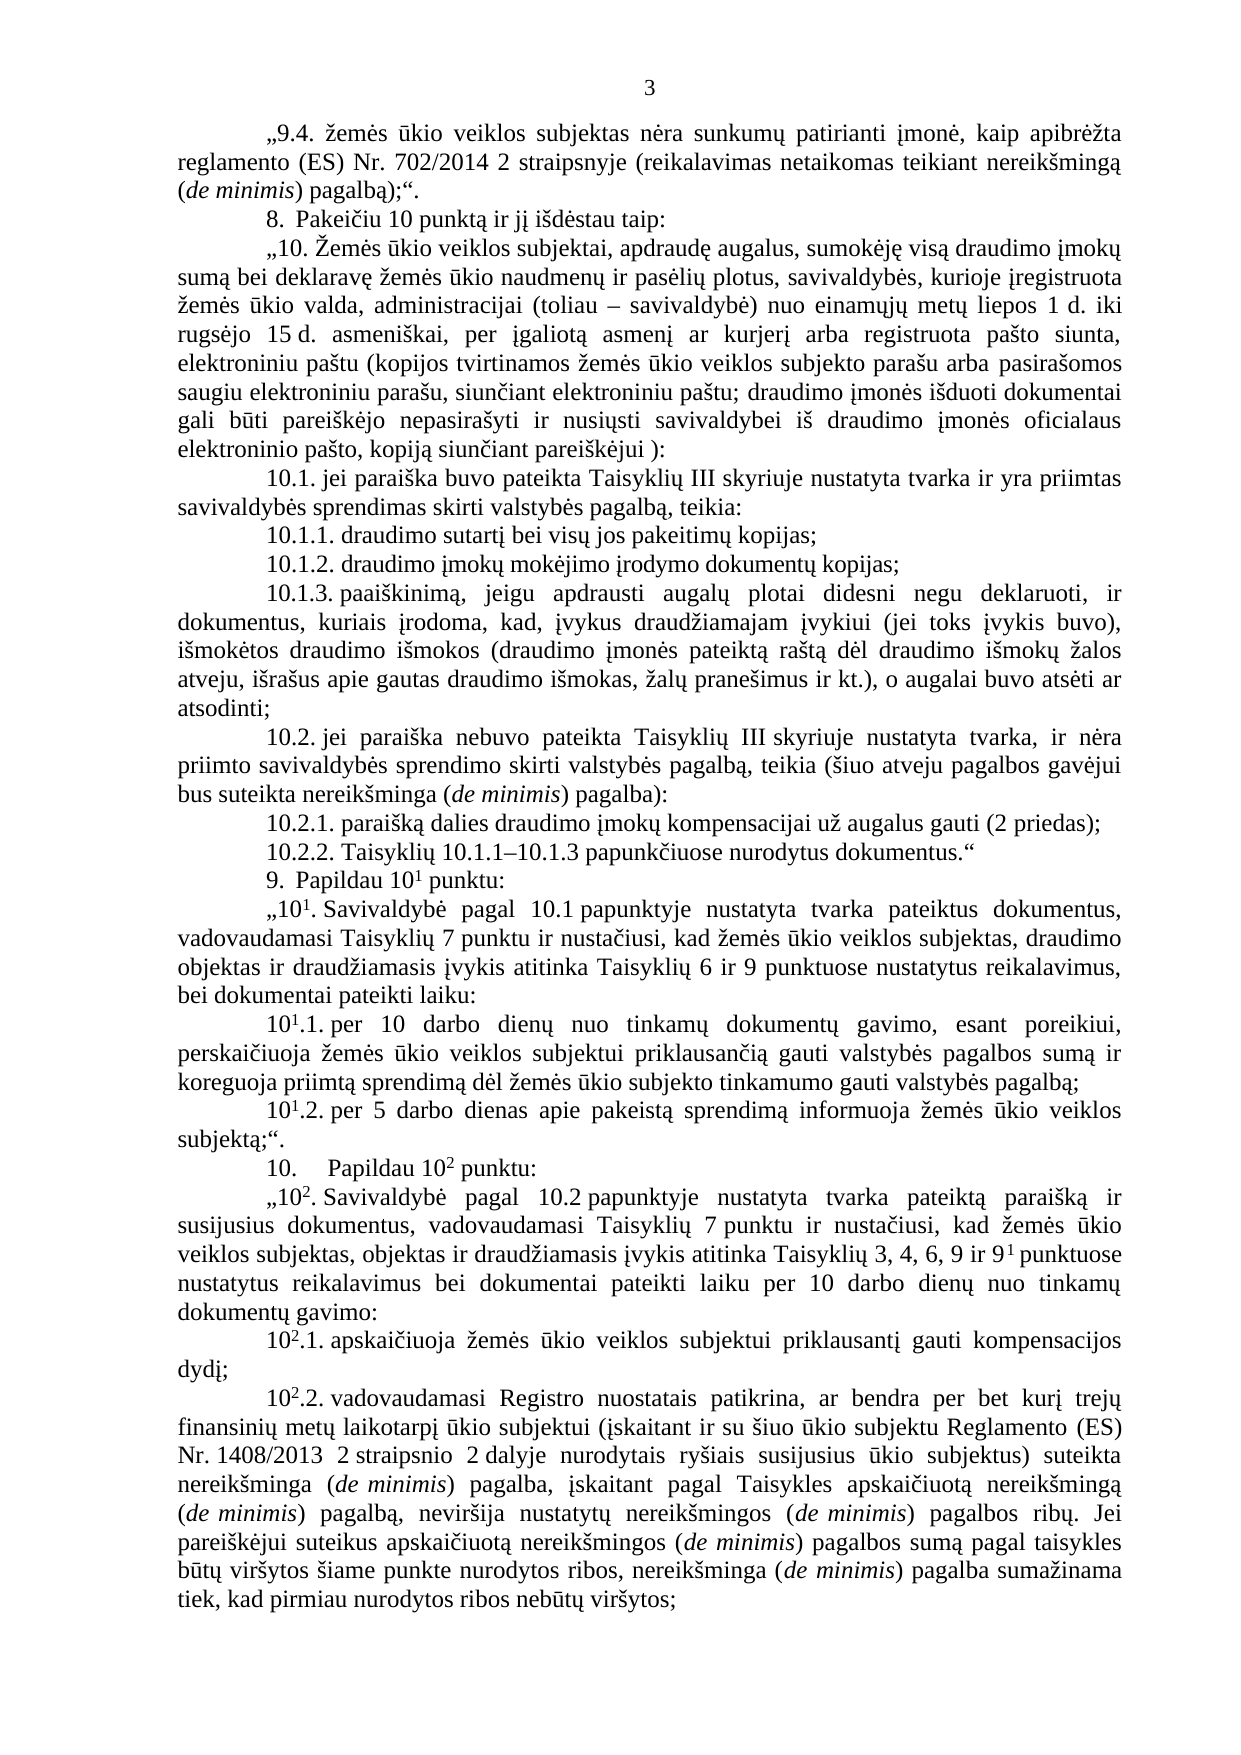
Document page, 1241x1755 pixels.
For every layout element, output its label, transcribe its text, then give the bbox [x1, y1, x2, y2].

text 10. Papildau 102 punktu: [177, 1153, 1122, 1182]
text „101. Savivaldybė pagal 10.1 papunktyje nustatyta tvarka pateiktus dokumentus, vadovaudamasi Taisyklių 7 punktu ir nustačiusi, kad žemės ūkio veiklos subjektas, draudimo objektas ir draudžiamasis įvykis atitinka Taisyklių 6 ir 9 punktuose nustatytus reikalavimus, bei dokumentai pateikti laiku: [177, 894, 1122, 1009]
text 102.2. vadovaudamasi Registro nuostatais patikrina, ar bendra per bet kurį trejų finansinių metų laikotarpį ūkio subjektui (įskaitant ir su šiuo ūkio subjektu Reglamento (ES) Nr. 1408/2013 2 straipsnio 2 dalyje nurodytais ryšiais susijusius ūkio subjektus) suteikta nereikšminga (de minimis) pagalba, įskaitant pagal Taisykles apskaičiuotą nereikšmingą (de minimis) pagalbą, neviršija nustatytų nereikšmingos (de minimis) pagalbos ribų. Jei pareiškėjui suteikus apskaičiuotą nereikšmingos (de minimis) pagalbos sumą pagal taisykles būtų viršytos šiame punkte nurodytos ribos, nereikšminga (de minimis) pagalba sumažinama tiek, kad pirmiau nurodytos ribos nebūtų viršytos; [177, 1383, 1122, 1613]
text 101.1. per 10 darbo dienų nuo tinkamų dokumentų gavimo, esant poreikiui, perskaičiuoja žemės ūkio veiklos subjektui priklausančią gauti valstybės pagalbos sumą ir koreguoja priimtą sprendimą dėl žemės ūkio subjekto tinkamumo gauti valstybės pagalbą; [177, 1009, 1122, 1096]
text 102.1. apskaičiuoja žemės ūkio veiklos subjektui priklausantį gauti kompensacijos dydį; [177, 1326, 1122, 1383]
text „10. Žemės ūkio veiklos subjektai, apdraudę augalus, sumokėję visą draudimo įmokų sumą bei deklaravę žemės ūkio naudmenų ir pasėlių plotus, savivaldybės, kurioje įregistruota žemės ūkio valda, administracijai (toliau – savivaldybė) nuo einamųjų metų liepos 1 d. iki rugsėjo 15 d. asmeniškai, per įgaliotą asmenį ar kurjerį arba registruota pašto siunta, elektroniniu paštu (kopijos tvirtinamos žemės ūkio veiklos subjekto parašu arba pasirašomos saugiu elektroniniu parašu, siunčiant elektroniniu paštu; draudimo įmonės išduoti dokumentai gali būti pareiškėjo nepasirašyti ir nusiųsti savivaldybei iš draudimo įmonės oficialaus elektroninio pašto, kopiją siunčiant pareiškėjui ): [177, 233, 1122, 463]
text 10.1.1. draudimo sutartį bei visų jos pakeitimų kopijas; [177, 521, 1122, 549]
text 10.1.3. paaiškinimą, jeigu apdrausti augalų plotai didesni negu deklaruoti, ir dokumentus, kuriais įrodoma, kad, įvykus draudžiamajam įvykiui (jei toks įvykis buvo), išmokėtos draudimo išmokos (draudimo įmonės pateiktą raštą dėl draudimo išmokų žalos atveju, išrašus apie gautas draudimo išmokas, žalų pranešimus ir kt.), o augalai buvo atsėti ar atsodinti; [177, 578, 1122, 722]
text 101.2. per 5 darbo dienas apie pakeistą sprendimą informuoja žemės ūkio veiklos subjektą;“. [177, 1096, 1122, 1153]
text 8. Pakeičiu 10 punktą ir jį išdėstau taip: [177, 204, 1122, 233]
text 10.2. jei paraiška nebuvo pateikta Taisyklių III skyriuje nustatyta tvarka, ir nėra priimto savivaldybės sprendimo skirti valstybės pagalbą, teikia (šiuo atveju pagalbos gavėjui bus suteikta nereikšminga (de minimis) pagalba): [177, 722, 1122, 808]
text 10.1. jei paraiška buvo pateikta Taisyklių III skyriuje nustatyta tvarka ir yra priimtas savivaldybės sprendimas skirti valstybės pagalbą, teikia: [177, 463, 1122, 521]
text 10.2.1. paraišką dalies draudimo įmokų kompensacijai už augalus gauti (2 priedas); [177, 808, 1122, 837]
text 9. Papildau 101 punktu: [177, 866, 1122, 894]
text 10.2.2. Taisyklių 10.1.1–10.1.3 papunkčiuose nurodytus dokumentus.“ [177, 837, 1122, 866]
text „102. Savivaldybė pagal 10.2 papunktyje nustatyta tvarka pateiktą paraišką ir susijusius dokumentus, vadovaudamasi Taisyklių 7 punktu ir nustačiusi, kad žemės ūkio veiklos subjektas, objektas ir draudžiamasis įvykis atitinka Taisyklių 3, 4, 6, 9 ir 91 punktuose nustatytus reikalavimus bei dokumentai pateikti laiku per 10 darbo dienų nuo tinkamų dokumentų gavimo: [177, 1182, 1122, 1326]
text „9.4. žemės ūkio veiklos subjektas nėra sunkumų patirianti įmonė, kaip apibrėžta reglamento (ES) Nr. 702/2014 2 straipsnyje (reikalavimas netaikomas teikiant nereikšmingą (de minimis) pagalbą);“. [177, 118, 1122, 204]
text 10.1.2. draudimo įmokų mokėjimo įrodymo dokumentų kopijas; [177, 549, 1122, 578]
